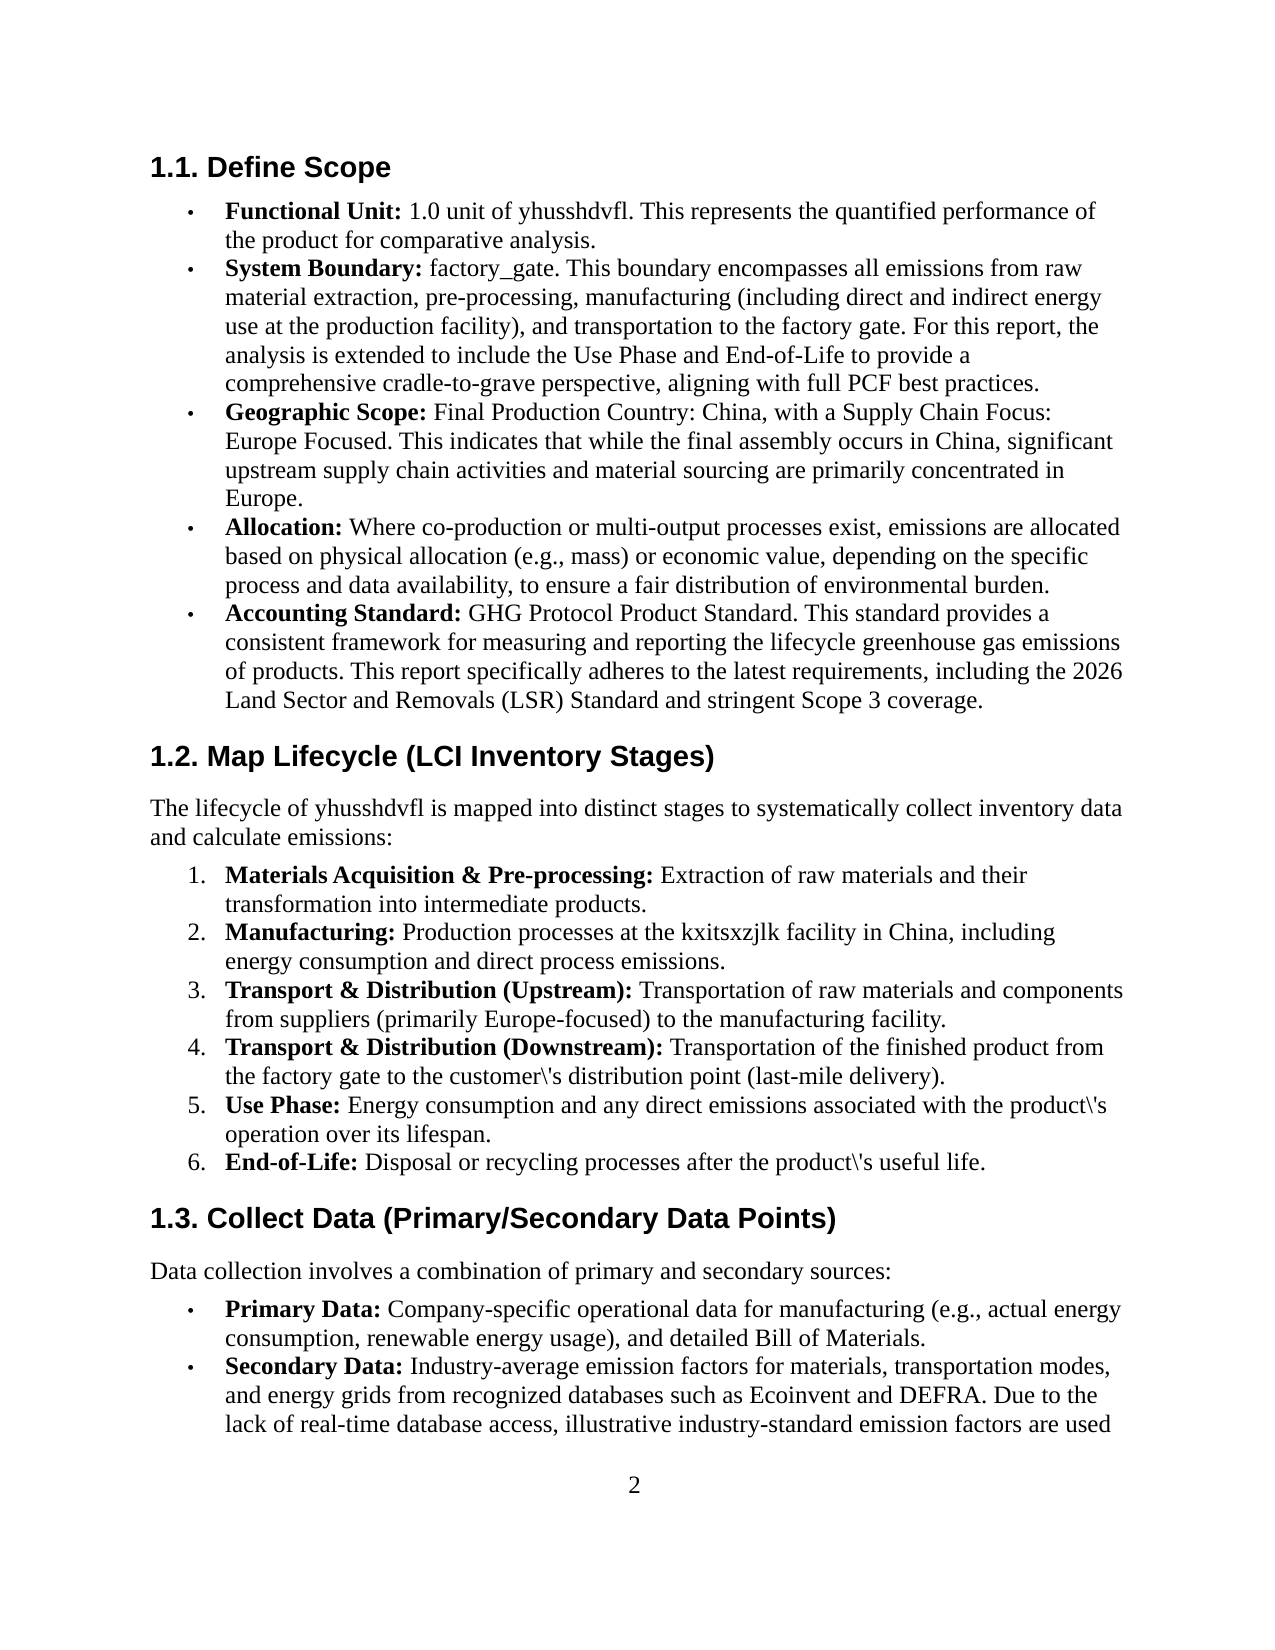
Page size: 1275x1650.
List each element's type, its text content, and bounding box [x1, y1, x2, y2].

list Transport & Distribution (Upstream): Transportation of raw materials and components from suppliers (primarily Europe-focused) to the manufacturing facility. [187, 975, 1125, 1032]
text The lifecycle of yhusshdvfl is mapped into distinct stages to systematically collect inventory data and calculate emissions: [150, 793, 1125, 851]
subtitle 1.1. Define Scope [150, 150, 1125, 183]
list Use Phase: Energy consumption and any direct emissions associated with the product\'s operation over its lifespan. [187, 1090, 1125, 1147]
text Data collection involves a combination of primary and secondary sources: [150, 1256, 1125, 1285]
list Transport & Distribution (Downstream): Transportation of the finished product from the factory gate to the customer\'s distribution point (last-mile delivery). [187, 1032, 1125, 1090]
list Secondary Data: Industry-average emission factors for materials, transportation modes, and energy grids from recognized databases such as Ecoinvent and DEFRA. Due to the lack of real-time database access, illustrative industry-standard emission factors are used [187, 1351, 1125, 1438]
list End-of-Life: Disposal or recycling processes after the product\'s useful life. [187, 1147, 1125, 1176]
list System Boundary: factory_gate. This boundary encompasses all emissions from raw material extraction, pre-processing, manufacturing (including direct and indirect energy use at the production facility), and transportation to the factory gate. For this report, the analysis is extended to include the Use Phase and End-of-Life to provide a comprehensive cradle-to-grave perspective, aligning with full PCF best practices. [187, 253, 1125, 397]
list Primary Data: Company-specific operational data for manufacturing (e.g., actual energy consumption, renewable energy usage), and detailed Bill of Materials. [187, 1294, 1125, 1351]
subtitle 1.3. Collect Data (Primary/Secondary Data Points) [150, 1201, 1125, 1235]
list Functional Unit: 1.0 unit of yhusshdvfl. This represents the quantified performance of the product for comparative analysis. [187, 196, 1125, 253]
subtitle 1.2. Map Lifecycle (LCI Inventory Stages) [150, 738, 1125, 772]
list Allocation: Where co-production or multi-output processes exist, emissions are allocated based on physical allocation (e.g., mass) or economic value, depending on the specific process and data availability, to ensure a fair distribution of environmental burden. [187, 512, 1125, 598]
list Geographic Scope: Final Production Country: China, with a Supply Chain Focus: Europe Focused. This indicates that while the final assembly occurs in China, significant upstream supply chain activities and material sourcing are primarily concentrated in Europe. [187, 397, 1125, 512]
list Accounting Standard: GHG Protocol Product Standard. This standard provides a consistent framework for measuring and reporting the lifecycle greenhouse gas emissions of products. This report specifically adheres to the latest requirements, including the 2026 Land Sector and Removals (LSR) Standard and stringent Scope 3 coverage. [187, 598, 1125, 713]
list Manufacturing: Production processes at the kxitsxzjlk facility in China, including energy consumption and direct process emissions. [187, 917, 1125, 975]
list Materials Acquisition & Pre-processing: Extraction of raw materials and their transformation into intermediate products. [187, 860, 1125, 917]
